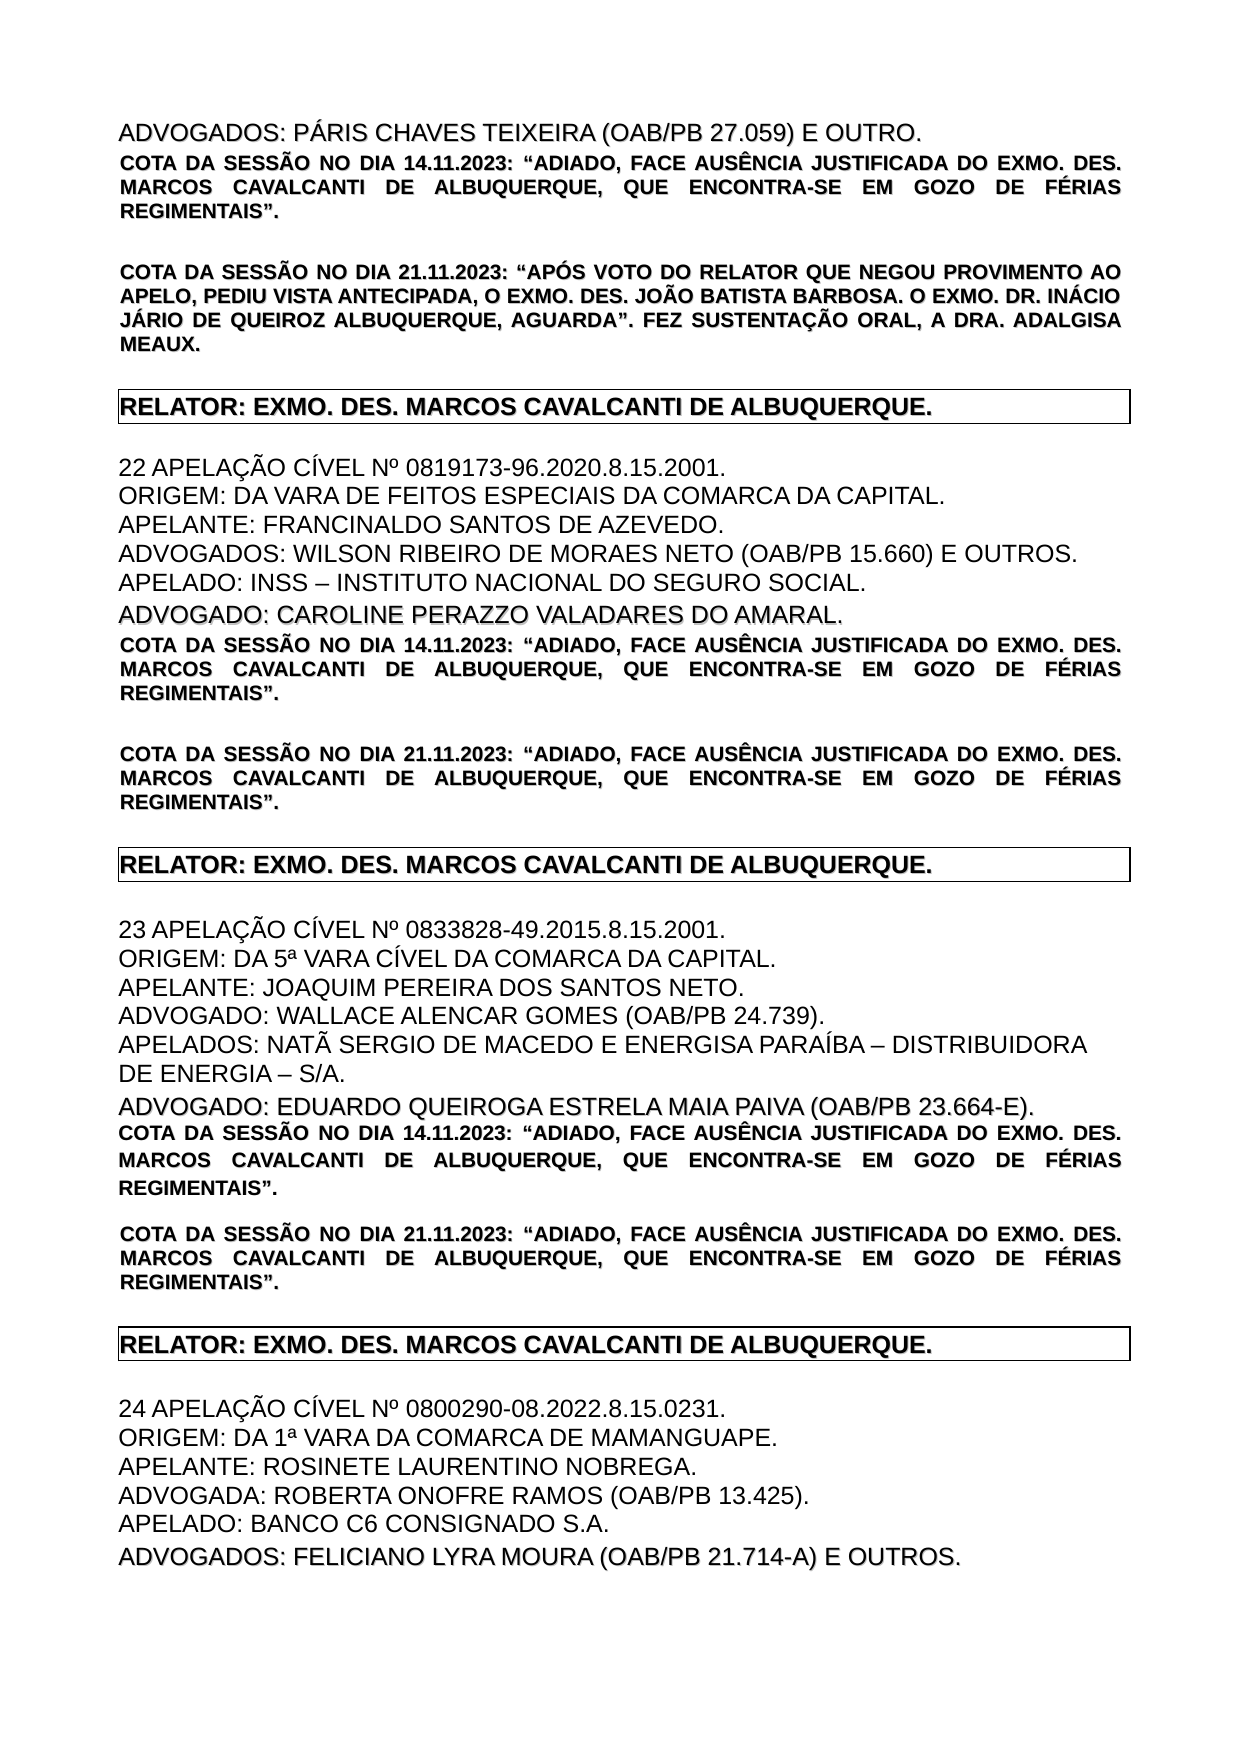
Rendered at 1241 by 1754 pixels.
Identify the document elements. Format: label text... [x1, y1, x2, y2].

text APELADO: BANCO C6 CONSIGNADO S.A. [118, 1509, 1122, 1538]
text ORIGEM: DA 5ª VARA CÍVEL DA COMARCA DA CAPITAL. [118, 944, 1122, 972]
text COTA DA SESSÃO NO DIA 14.11.2023: “ADIADO, FACE AUSÊNCIA JUSTIFICADA DO EXMO. DES. MARCOS CAVALCANTI DE ALBUQUERQUE, QUE ENCONTRA-SE EM GOZO DE FÉRIAS REGIMENTAIS”. [118, 1120, 1122, 1199]
text ADVOGADOS: WILSON RIBEIRO DE MORAES NETO (OAB/PB 15.660) E OUTROS. [118, 539, 1122, 567]
text COTA DA SESSÃO NO DIA 21.11.2023: “ADIADO, FACE AUSÊNCIA JUSTIFICADA DO EXMO. DES. MARCOS CAVALCANTI DE ALBUQUERQUE, QUE ENCONTRA-SE EM GOZO DE FÉRIAS REGIMENTAIS”. [119, 742, 1122, 814]
text ADVOGADO: CAROLINE PERAZZO VALADARES DO AMARAL. [118, 600, 1131, 629]
text 22 APELAÇÃO CÍVEL Nº 0819173-96.2020.8.15.2001. [118, 452, 1122, 481]
text APELANTE: FRANCINALDO SANTOS DE AZEVEDO. [118, 510, 1122, 539]
text RELATOR: EXMO. DES. MARCOS CAVALCANTI DE ALBUQUERQUE. [119, 848, 1129, 881]
text ADVOGADA: ROBERTA ONOFRE RAMOS (OAB/PB 13.425). [118, 1481, 1122, 1509]
text 24 APELAÇÃO CÍVEL Nº 0800290-08.2022.8.15.0231. [118, 1394, 1122, 1423]
text APELADO: INSS – INSTITUTO NACIONAL DO SEGURO SOCIAL. [118, 567, 1122, 596]
text APELANTE: JOAQUIM PEREIRA DOS SANTOS NETO. [118, 972, 1122, 1001]
text APELANTE: ROSINETE LAURENTINO NOBREGA. [118, 1452, 1122, 1481]
text COTA DA SESSÃO NO DIA 21.11.2023: “APÓS VOTO DO RELATOR QUE NEGOU PROVIMENTO AO APELO, PEDIU VISTA ANTECIPADA, O EXMO. DES. JOÃO BATISTA BARBOSA. O EXMO. DR. INÁCIO JÁRIO DE QUEIROZ ALBUQUERQUE, AGUARDA”. FEZ SUSTENTAÇÃO ORAL, A DRA. ADALGISA MEAUX. [119, 260, 1122, 356]
text RELATOR: EXMO. DES. MARCOS CAVALCANTI DE ALBUQUERQUE. [119, 1328, 1129, 1360]
text ORIGEM: DA VARA DE FEITOS ESPECIAIS DA COMARCA DA CAPITAL. [118, 481, 1122, 510]
text ADVOGADO: EDUARDO QUEIROGA ESTRELA MAIA PAIVA (OAB/PB 23.664-E). [118, 1092, 1131, 1120]
text COTA DA SESSÃO NO DIA 21.11.2023: “ADIADO, FACE AUSÊNCIA JUSTIFICADA DO EXMO. DES. MARCOS CAVALCANTI DE ALBUQUERQUE, QUE ENCONTRA-SE EM GOZO DE FÉRIAS REGIMENTAIS”. [119, 1222, 1122, 1293]
text ADVOGADO: WALLACE ALENCAR GOMES (OAB/PB 24.739). [118, 1001, 1122, 1030]
text APELADOS: NATÃ SERGIO DE MACEDO E ENERGISA PARAÍBA – DISTRIBUIDORA DE ENERGIA – S/A. [118, 1030, 1122, 1087]
text COTA DA SESSÃO NO DIA 14.11.2023: “ADIADO, FACE AUSÊNCIA JUSTIFICADA DO EXMO. DES. MARCOS CAVALCANTI DE ALBUQUERQUE, QUE ENCONTRA-SE EM GOZO DE FÉRIAS REGIMENTAIS”. [119, 151, 1122, 223]
text ORIGEM: DA 1ª VARA DA COMARCA DE MAMANGUAPE. [118, 1423, 1122, 1452]
text COTA DA SESSÃO NO DIA 14.11.2023: “ADIADO, FACE AUSÊNCIA JUSTIFICADA DO EXMO. DES. MARCOS CAVALCANTI DE ALBUQUERQUE, QUE ENCONTRA-SE EM GOZO DE FÉRIAS REGIMENTAIS”. [119, 633, 1122, 705]
text ADVOGADOS: FELICIANO LYRA MOURA (OAB/PB 21.714-A) E OUTROS. [118, 1542, 1131, 1571]
text ADVOGADOS: PÁRIS CHAVES TEIXEIRA (OAB/PB 27.059) E OUTRO. [118, 118, 1131, 147]
text RELATOR: EXMO. DES. MARCOS CAVALCANTI DE ALBUQUERQUE. [119, 390, 1129, 423]
text 23 APELAÇÃO CÍVEL Nº 0833828-49.2015.8.15.2001. [118, 915, 1122, 944]
